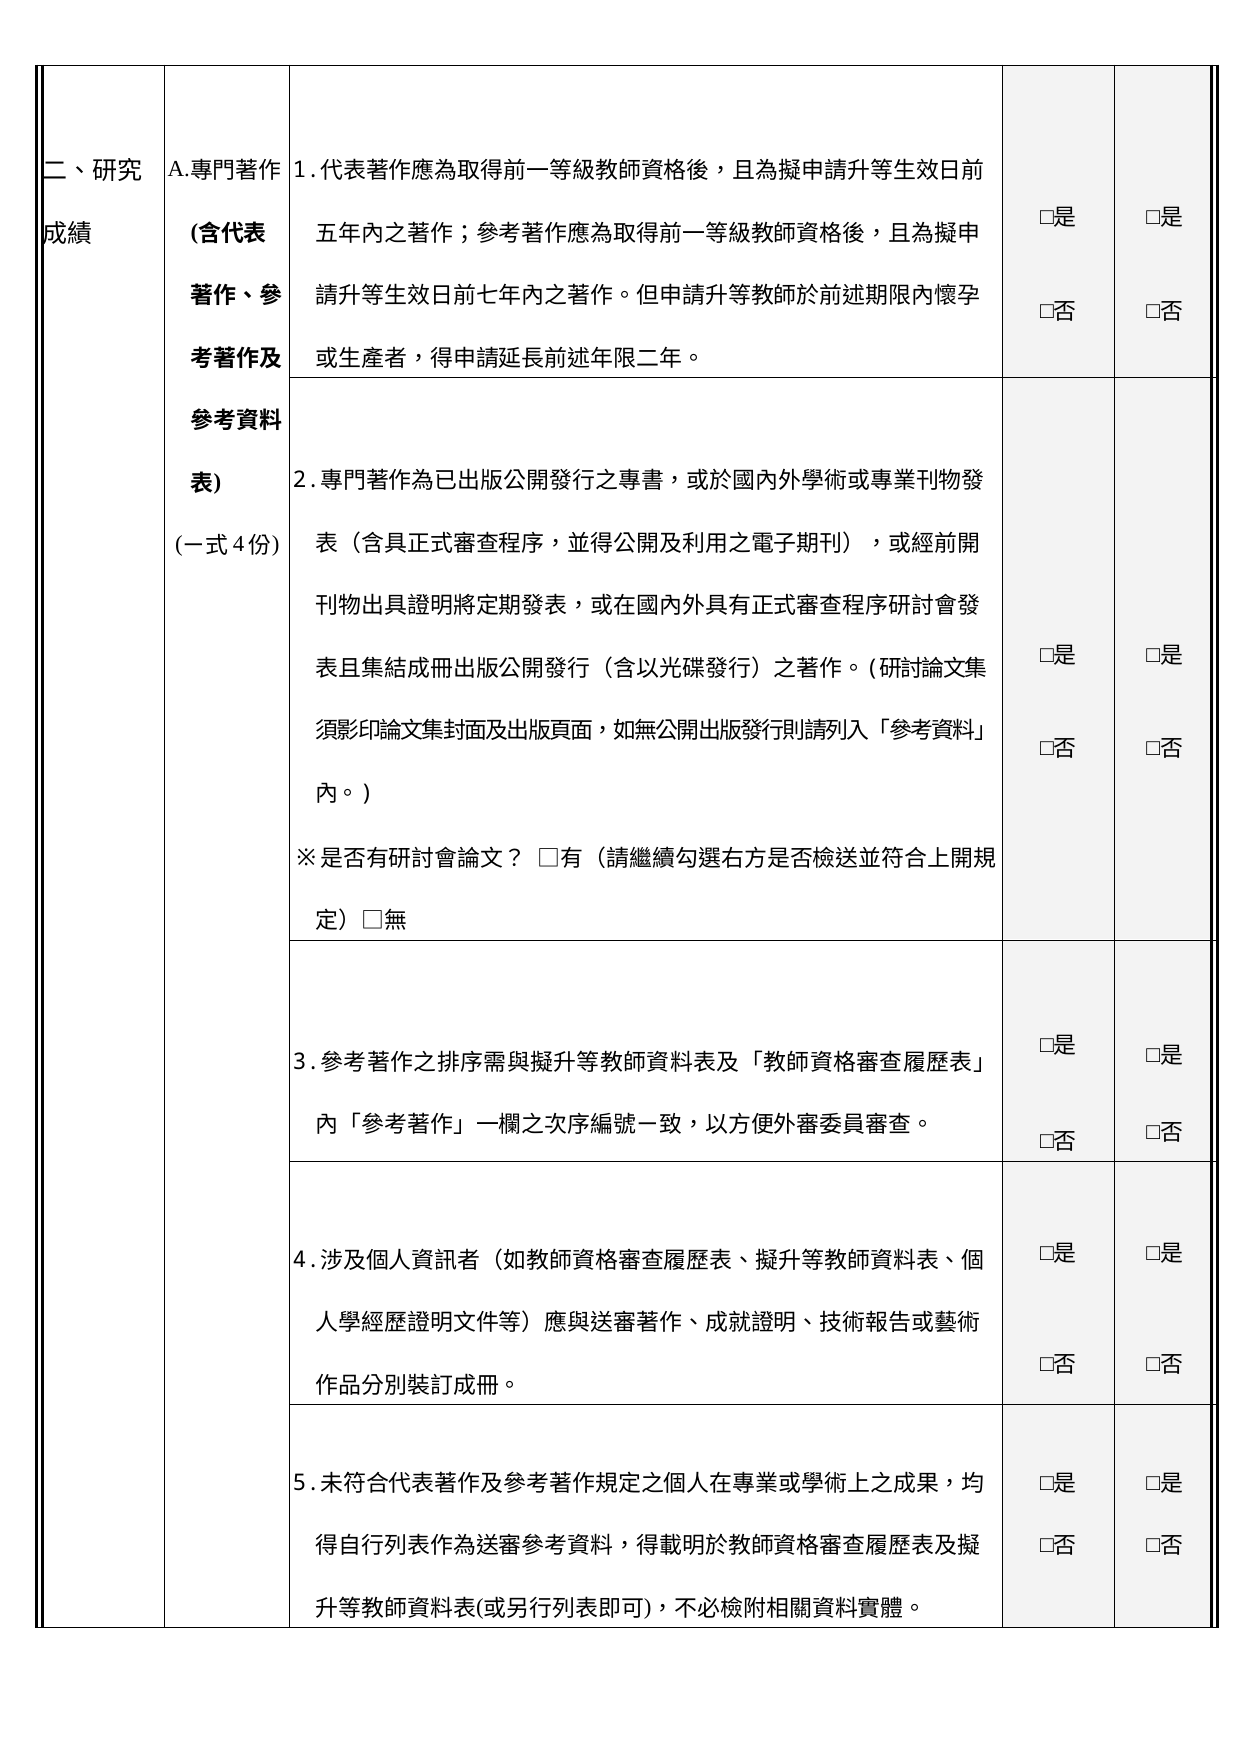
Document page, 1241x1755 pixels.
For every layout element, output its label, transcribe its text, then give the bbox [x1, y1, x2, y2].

table_cell □是 □否 [1003, 1162, 1114, 1404]
table_cell 4.涉及個人資訊者（如教師資格審查履歷表、擬升等教師資料表、個人學經歷證明文件等）應與送審著作、成就證明、技術報告或藝術作品分別裝訂成冊。 [290, 1162, 1002, 1404]
table_cell 3.參考著作之排序需與擬升等教師資料表及「教師資格審查履歷表」內「參考著作」一欄之次序編號ㄧ致，以方便外審委員審查。 [290, 941, 1002, 1161]
table_cell □是 □否 [1003, 1405, 1114, 1627]
table_cell □是 □否 [1003, 378, 1114, 939]
table_cell □是 □否 [1115, 1162, 1210, 1404]
table_cell 5.未符合代表著作及參考著作規定之個人在專業或學術上之成果，均得自行列表作為送審參考資料，得載明於教師資格審查履歷表及擬升等教師資料表(或另行列表即可)，不必檢附相關資料實體。 [290, 1405, 1002, 1627]
table_cell □是 □否 [1115, 1405, 1210, 1627]
table_cell □是 □否 [1115, 941, 1210, 1161]
table_cell □是 □否 [1115, 378, 1210, 939]
table_cell A.專門著作(含代表著作、參考著作及參考資料表) (ㄧ式4份) [165, 66, 289, 1627]
table_cell 二、研究成績 [44, 66, 164, 1627]
table_cell 1.代表著作應為取得前一等級教師資格後，且為擬申請升等生效日前五年內之著作；參考著作應為取得前一等級教師資格後，且為擬申請升等生效日前七年內之著作。但申請升等教師於前述期限內懷孕或生產者，得申請延長前述年限二年。 [290, 66, 1002, 377]
table_cell □是 □否 [1003, 66, 1114, 377]
table_cell 2.專門著作為已出版公開發行之專書，或於國內外學術或專業刊物發表（含具正式審查程序，並得公開及利用之電子期刊），或經前開刊物出具證明將定期發表，或在國內外具有正式審查程序研討會發表且集結成冊出版公開發行（含以光碟發行）之著作。(研討論文集須影印論文集封面及出版頁面，如無公開出版發行則請列入「參考資料」內。) ※是否有研討會論文？ □有（請繼續勾選右方是否檢送並符合上開規定）□無 [290, 378, 1002, 939]
table_cell □是 □否 [1003, 941, 1114, 1161]
table_cell □是 □否 [1115, 66, 1210, 377]
